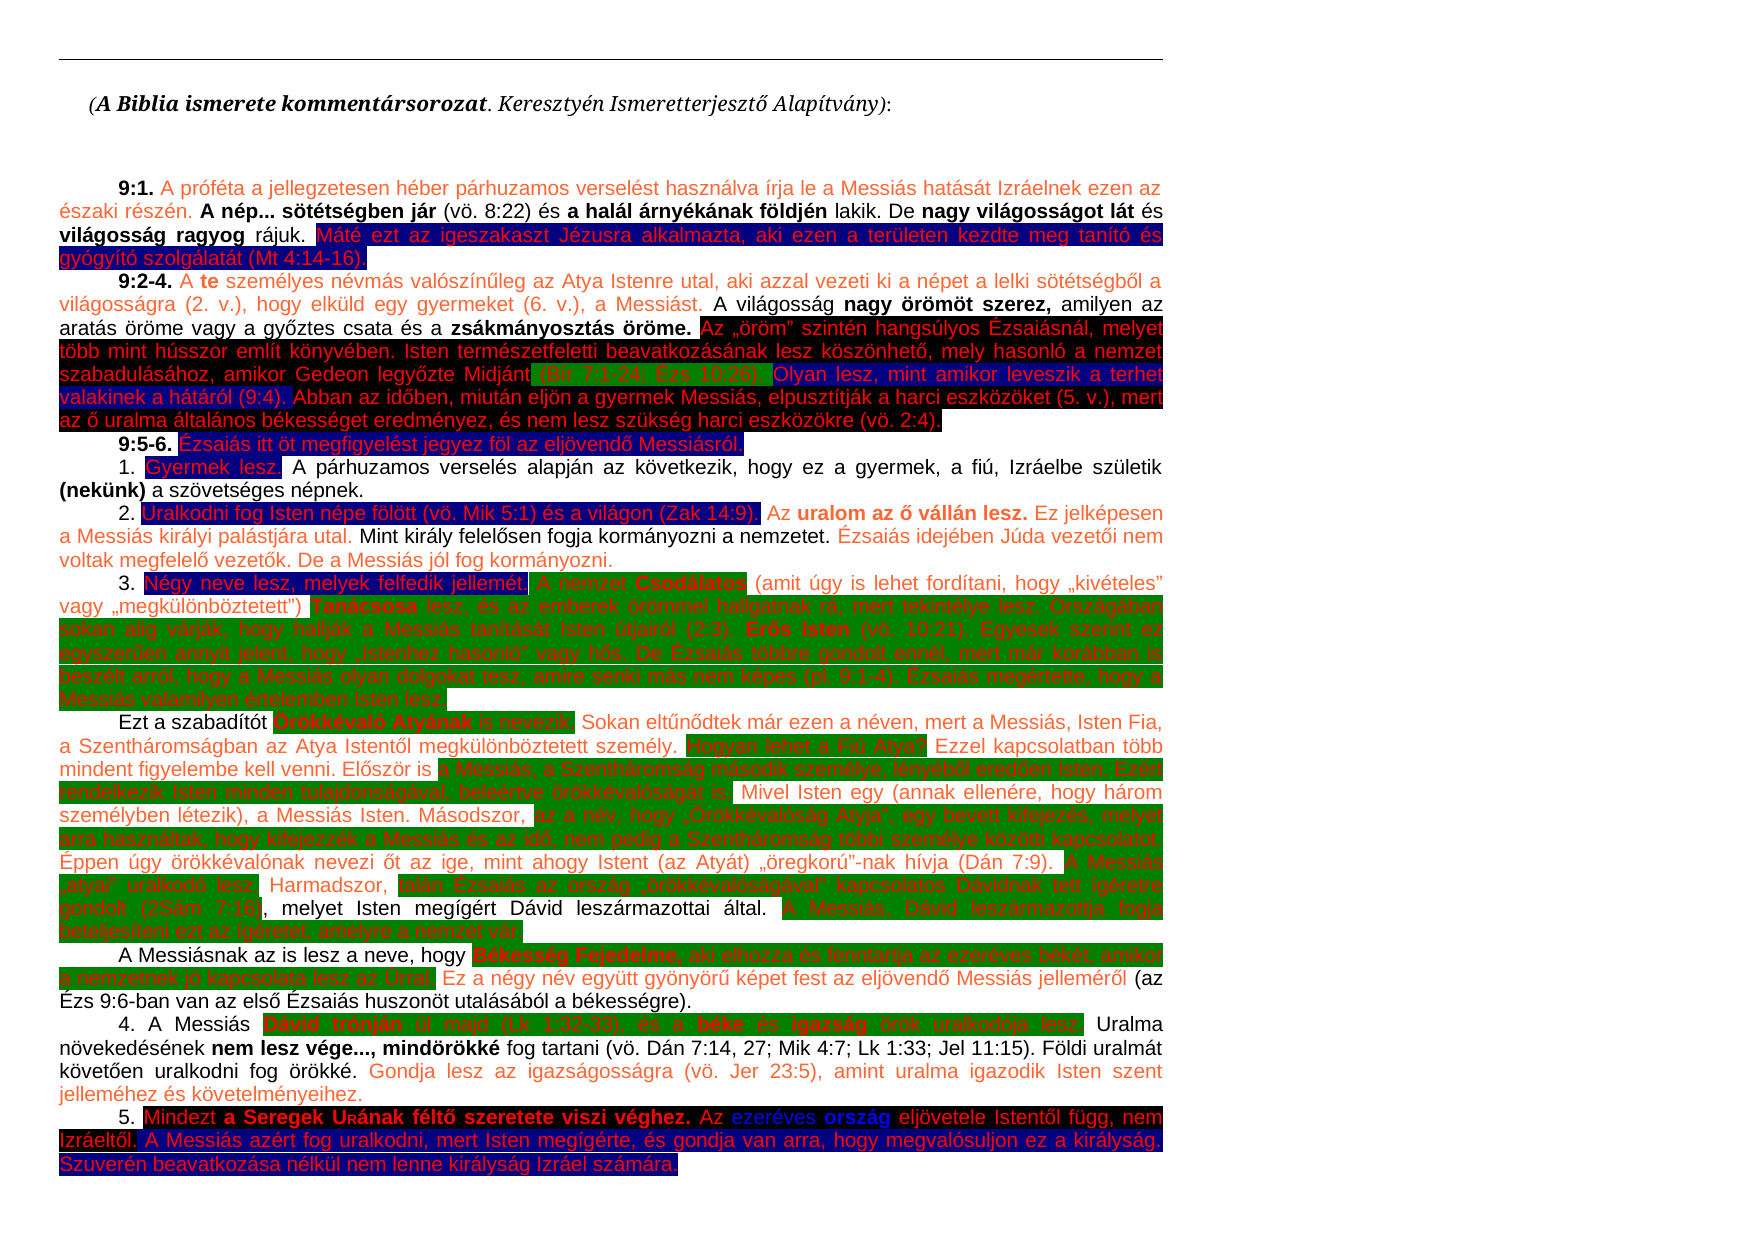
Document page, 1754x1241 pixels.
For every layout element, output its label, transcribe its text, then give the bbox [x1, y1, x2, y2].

text 9:1. A próféta a jellegzetesen héber párhuzamos verselést használva írja le a Messiás hatását Izráelnek ezen az északi részén. A nép... sötétségben jár (vö. 8:22) és a halál árnyékának földjén lakik. De nagy világosságot lát és világosság ragyog rájuk. Máté ezt az igeszakaszt Jézusra alkalmazta, aki ezen a területen kezdte meg tanító és gyógyító szolgálatát (Mt 4:14-16). [59, 177, 1163, 270]
text 5. Mindezt a Seregek Urának féltő szeretete viszi véghez. Az ezeréves ország eljövetele Istentől függ, nem Izráeltől. A Messiás azért fog uralkodni, mert Isten megígérte, és gondja van arra, hogy megvalósuljon ez a királyság. Szuverén beavatkozása nélkül nem lenne királyság Izráel számára. [59, 1106, 1163, 1176]
text (A Biblia ismerete kommentársorozat. Keresztyén Ismeretterjesztő Alapítvány): [59, 60, 1163, 147]
text 9:2-4. A te személyes névmás valószínűleg az Atya Istenre utal, aki azzal vezeti ki a népet a lelki sötétségből a világosságra (2. v.), hogy elküld egy gyermeket (6. v.), a Messiást. A világosság nagy örömöt szerez, amilyen az aratás öröme vagy a győztes csata és a zsákmányosztás öröme. Az „öröm” szintén hangsúlyos Ézsaiásnál, melyet több mint hússzor említ könyvében. Isten természetfeletti beavatkozásának lesz köszönhető, mely hasonló a nemzet szabadulásához, amikor Gedeon legyőzte Midjánt (Bír 7:1-24; Ézs 10:26). Olyan lesz, mint amikor leveszik a terhet valakinek a hátáról (9:4). Abban az időben, miután eljön a gyermek Messiás, elpusztítják a harci eszközöket (5. v.), mert az ő uralma általános békességet eredményez, és nem lesz szükség harci eszközökre (vö. 2:4). [59, 270, 1163, 432]
text 2. Uralkodni fog Isten népe fölött (vö. Mik 5:1) és a világon (Zak 14:9). Az uralom az ő vállán lesz. Ez jelképesen a Messiás királyi palástjára utal. Mint király felelősen fogja kormányozni a nemzetet. Ézsaiás idejében Júda vezetői nem voltak megfelelő vezetők. De a Messiás jól fog kormányozni. [59, 502, 1163, 572]
text 9:5-6. Ézsaiás itt öt megfigyelést jegyez föl az eljövendő Messiásról. [59, 432, 1163, 456]
text 4. A Messiás Dávid trónján ül majd (Lk 1:32-33), és a béke és igazság örök uralkodója lesz. Uralma növekedésének nem lesz vége..., mindörökké fog tartani (vö. Dán 7:14, 27; Mik 4:7; Lk 1:33; Jel 11:15). Földi uralmát követően uralkodni fog örökké. Gondja lesz az igazságosságra (vö. Jer 23:5), amint uralma igazodik Isten szent jelleméhez és követelményeihez. [59, 1013, 1163, 1106]
text 3. Négy neve lesz, melyek felfedik jellemét. A nemzet Csodálatos (amit úgy is lehet fordítani, hogy „kivételes” vagy „megkülönböztetett”) Tanácsosa lesz, és az emberek örömmel hallgatnak rá, mert tekintélye lesz. Országában sokan alig várják, hogy hallják a Messiás tanítását Isten útjairól (2:3). Erős Isten (vö. 10:21). Egyesek szerint ez egyszerűen annyit jelent, hogy „Istenhez hasonló” vagy hős. De Ézsaiás többre gondolt ennél, mert már korábban is beszélt arról, hogy a Messiás olyan dolgokat tesz, amire senki más nem képes (pl. 9:1-4). Ézsaiás megértette, hogy a Messiás valamilyen értelemben Isten lesz. [59, 572, 1163, 711]
text A Messiásnak az is lesz a neve, hogy Békesség Fejedelme, aki elhozza és fenntartja az ezeréves békét, amikor a nemzetnek jó kapcsolata lesz az Úrral. Ez a négy név együtt gyönyörű képet fest az eljövendő Messiás jelleméről (az Ézs 9:6-ban van az első Ézsaiás huszonöt utalásából a békességre). [59, 943, 1163, 1013]
text Ezt a szabadítót Örökkévaló Atyának is nevezik. Sokan eltűnődtek már ezen a néven, mert a Messiás, Isten Fia, a Szentháromságban az Atya Istentől megkülönböztetett személy. Hogyan lehet a Fiú Atya? Ezzel kapcsolatban több mindent figyelembe kell venni. Először is a Messiás, a Szentháromság második személye, lényéből eredően Isten. Ezért rendelkezik Isten minden tulajdonságával, beleértve örökkévalóságát is. Mivel Isten egy (annak ellenére, hogy három személyben létezik), a Messiás Isten. Másodszor, az a név, hogy „Örökkévalóság Atyja”, egy bevett kifejezés, melyet arra használtak, hogy kifejezzék a Messiás és az idő, nem pedig a Szentháromság többi személye közötti kapcsolatot. Éppen úgy örökkévalónak nevezi őt az ige, mint ahogy Istent (az Atyát) „öregkorú”-nak hívja (Dán 7:9). A Messiás „atyai” uralkodó lesz. Harmadszor, talán Ézsaiás az ország „örökkévalóságával” kapcsolatos Dávidnak tett ígéretre gondolt (2Sám 7:16), melyet Isten megígért Dávid leszármazottai által. A Messiás, Dávid leszármazottja fogja beteljesíteni ezt az ígéretet, amelyre a nemzet vár. [59, 711, 1163, 943]
text 1. Gyermek lesz. A párhuzamos verselés alapján az következik, hogy ez a gyermek, a fiú, Izráelbe születik (nekünk) a szövetséges népnek. [59, 456, 1163, 502]
